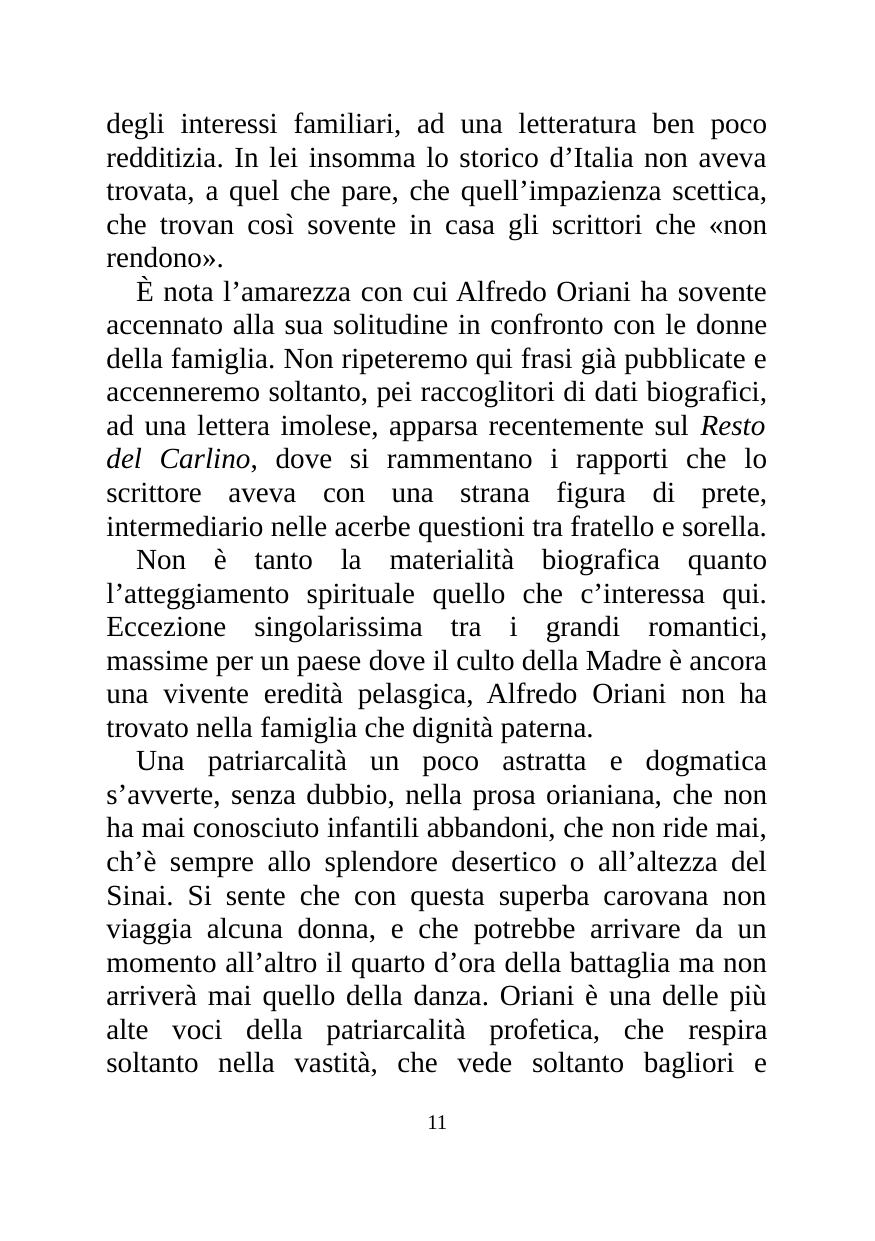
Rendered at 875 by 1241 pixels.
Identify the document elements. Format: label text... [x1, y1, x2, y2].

text È nota l’amarezza con cui Alfredo Oriani ha sovente accennato alla sua solitudine in confronto con le donne della famiglia. Non ripeteremo qui frasi già pubblicate e accenneremo soltanto, pei raccoglitori di dati biografici, ad una lettera imolese, apparsa recentemente sul Resto del Carlino, dove si rammentano i rapporti che lo scrittore aveva con una strana figura di prete, intermediario nelle acerbe questioni tra fratello e sorella. [106, 274, 768, 542]
text degli interessi familiari, ad una letteratura ben poco redditizia. In lei insomma lo storico d’Italia non aveva trovata, a quel che pare, che quell’impazienza scettica, che trovan così sovente in casa gli scrittori che «non rendono». [106, 106, 768, 274]
text Una patriarcalità un poco astratta e dogmatica s’avverte, senza dubbio, nella prosa orianiana, che non ha mai conosciuto infantili abbandoni, che non ride mai, ch’è sempre allo splendore desertico o all’altezza del Sinai. Si sente che con questa superba carovana non viaggia alcuna donna, e che potrebbe arrivare da un momento all’altro il quarto d’ora della battaglia ma non arriverà mai quello della danza. Oriani è una delle più alte voci della patriarcalità profetica, che respira soltanto nella vastità, che vede soltanto bagliori e [106, 743, 768, 1079]
text Non è tanto la materialità biografica quanto l’atteggiamento spirituale quello che c’interessa qui. Eccezione singolarissima tra i grandi romantici, massime per un paese dove il culto della Madre è ancora una vivente eredità pelasgica, Alfredo Oriani non ha trovato nella famiglia che dignità paterna. [106, 542, 768, 743]
